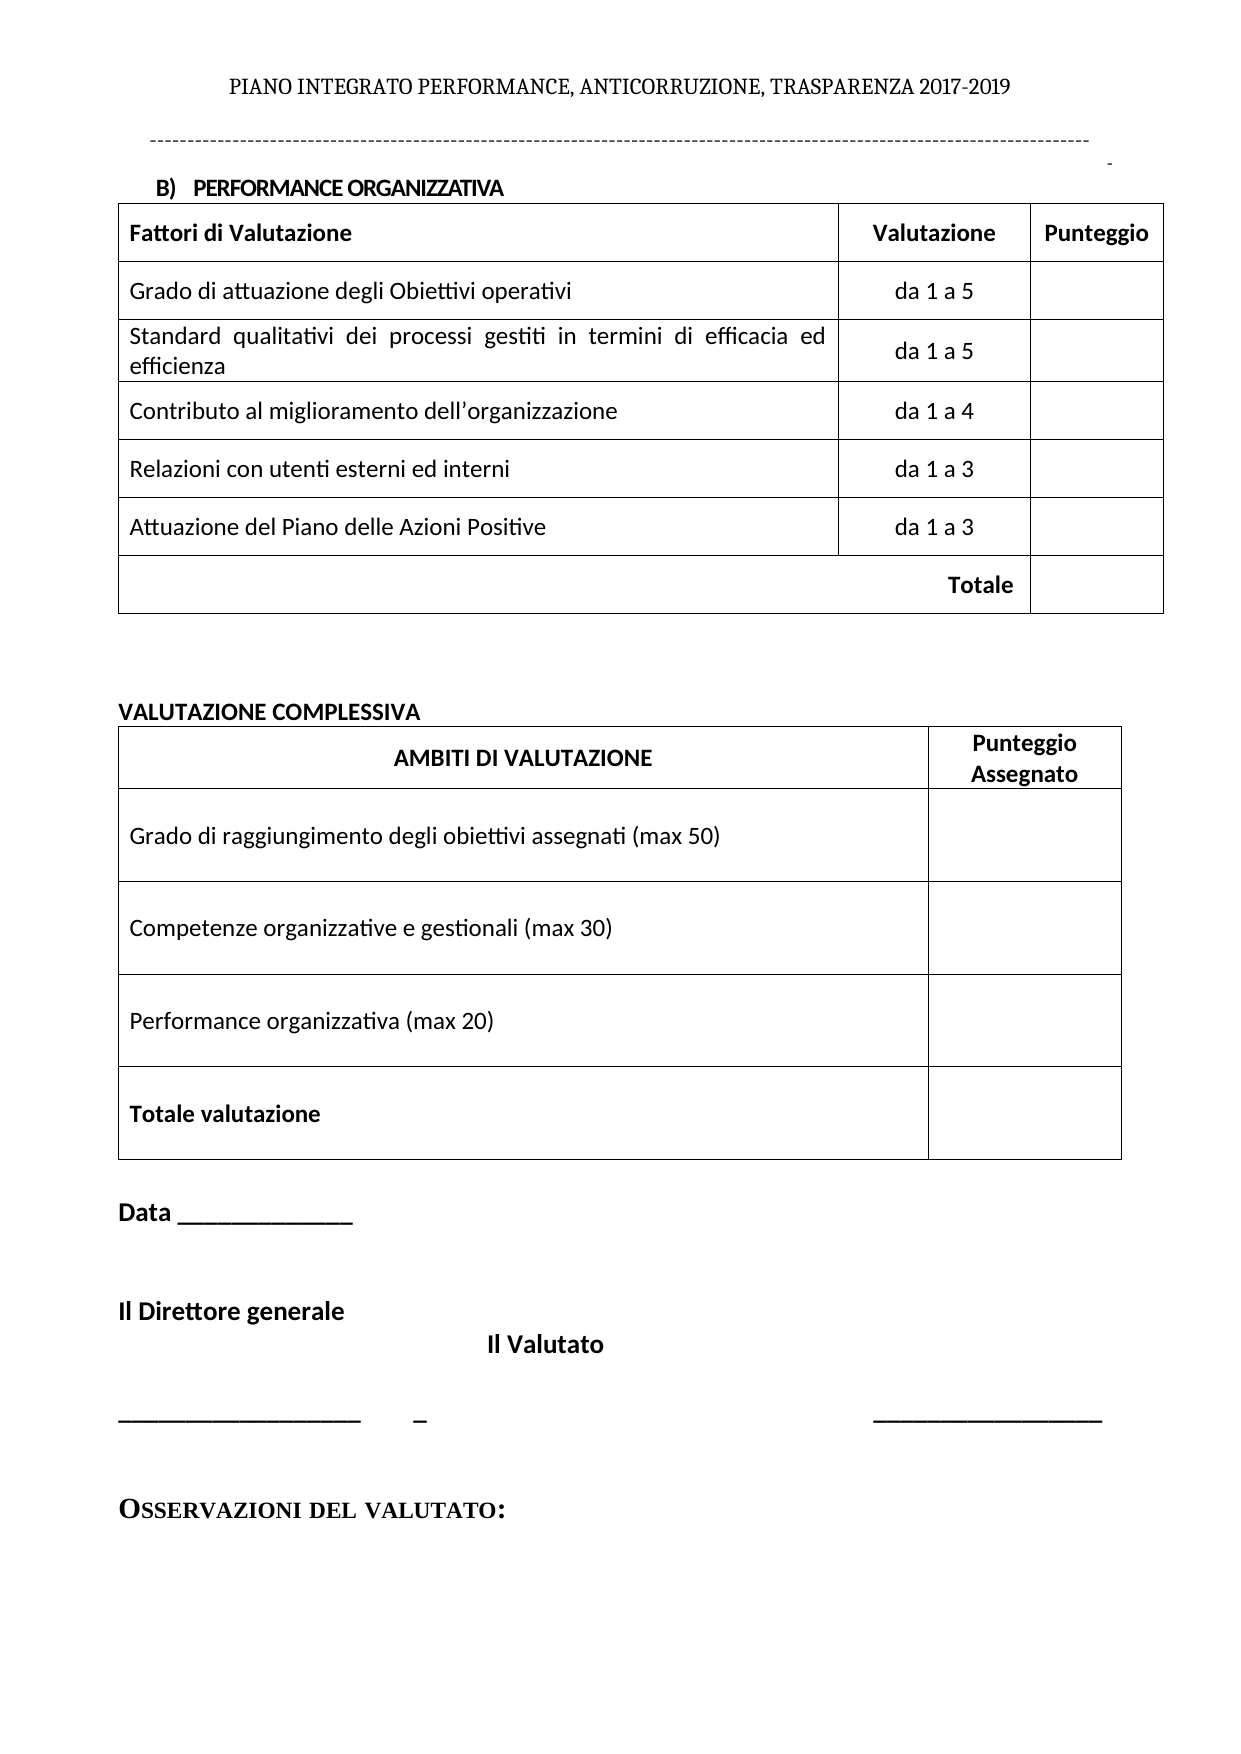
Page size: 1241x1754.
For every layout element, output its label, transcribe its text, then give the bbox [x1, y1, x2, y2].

table_cell Attuazione del Piano delle Azioni Positive [119, 498, 838, 555]
table_cell da 1 a 4 [839, 382, 1030, 439]
table_header AMBITI DI VALUTAZIONE [119, 727, 928, 788]
table_cell [1031, 440, 1163, 497]
table_cell Performance organizzativa (max 20) [119, 975, 928, 1066]
table_cell [929, 975, 1121, 1066]
text Osservazioni del valutato: [118, 1491, 1122, 1525]
table_cell [1031, 262, 1163, 319]
text Data _____________ [118, 1195, 1122, 1228]
table_cell Competenze organizzative e gestionali (max 30) [119, 882, 928, 973]
table_cell [1031, 320, 1163, 381]
text VALUTAZIONE COMPLESSIVA [118, 696, 1122, 726]
table_cell Grado di attuazione degli Obiettivi operativi [119, 262, 838, 319]
table_cell Relazioni con utenti esterni ed interni [119, 440, 838, 497]
table_cell [929, 789, 1121, 881]
table_cell da 1 a 5 [839, 262, 1030, 319]
table_cell Totale [119, 556, 1030, 613]
list PERFORMANCE ORGANIZZATIVA [156, 172, 1122, 203]
table_cell da 1 a 5 [839, 320, 1030, 381]
text __________________ _ _________________ [118, 1393, 1122, 1427]
table_cell da 1 a 3 [839, 498, 1030, 555]
table_header Fattori di Valutazione [119, 204, 838, 261]
table_header Valutazione [839, 204, 1030, 261]
table_cell Totale valutazione [119, 1067, 928, 1159]
table_cell Contributo al miglioramento dell’organizzazione [119, 382, 838, 439]
table_cell [1031, 382, 1163, 439]
text Il Direttore generale Il Valutato [118, 1294, 1122, 1361]
table_header Punteggio Assegnato [929, 727, 1121, 788]
table_header Punteggio [1031, 204, 1163, 261]
table_cell Grado di raggiungimento degli obiettivi assegnati (max 50) [119, 789, 928, 881]
table_cell Standard qualitativi dei processi gestiti in termini di efficacia ed efficienza [119, 320, 838, 381]
table_cell [1031, 556, 1163, 613]
table_cell da 1 a 3 [839, 440, 1030, 497]
table_cell [929, 1067, 1121, 1159]
table_cell [1031, 498, 1163, 555]
table_cell [929, 882, 1121, 973]
